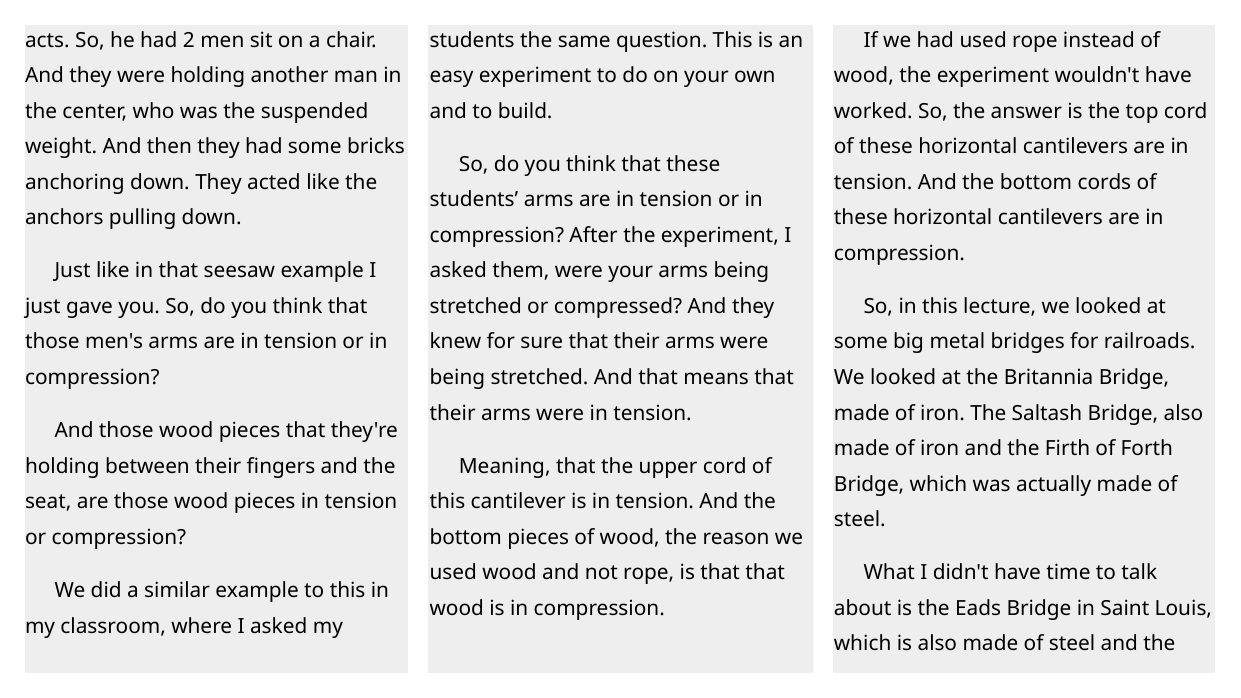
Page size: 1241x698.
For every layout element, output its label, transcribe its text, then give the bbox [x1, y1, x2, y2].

text Just like in that seesaw example I just gave you. So, do you think that those men's arms are in tension or in compression? [25, 256, 406, 391]
text So, do you think that these students’ arms are in tension or in compression? After the experiment, I asked them, were your arms being stretched or compressed? And they knew for sure that their arms were being stretched. And that means that their arms were in tension. [429, 149, 811, 426]
text Meaning, that the upper cord of this cantilever is in tension. And the bottom pieces of wood, the reason we used wood and not rope, is that that wood is in compression. [429, 451, 811, 621]
text We did a similar example to this in my classroom, where I asked my [25, 575, 406, 639]
text What I didn't have time to talk about is the Eads Bridge in Saint Louis, which is also made of steel and the [834, 557, 1215, 657]
text If we had used rope instead of wood, the experiment wouldn't have worked. So, the answer is the top cord of these horizontal cantilevers are in tension. And the bottom cords of these horizontal cantilevers are in compression. [834, 25, 1215, 266]
text So, in this lecture, we looked at some big metal bridges for railroads. We looked at the Britannia Bridge, made of iron. The Saltash Bridge, also made of iron and the Firth of Forth Bridge, which was actually made of steel. [834, 291, 1215, 533]
text students the same question. This is an easy experiment to do on your own and to build. [429, 25, 811, 124]
text acts. So, he had 2 men sit on a chair. And they were holding another man in the center, who was the suspended weight. And then they had some bricks anchoring down. They acted like the anchors pulling down. [25, 25, 406, 231]
text And those wood pieces that they're holding between their fingers and the seat, are those wood pieces in tension or compression? [25, 415, 406, 550]
